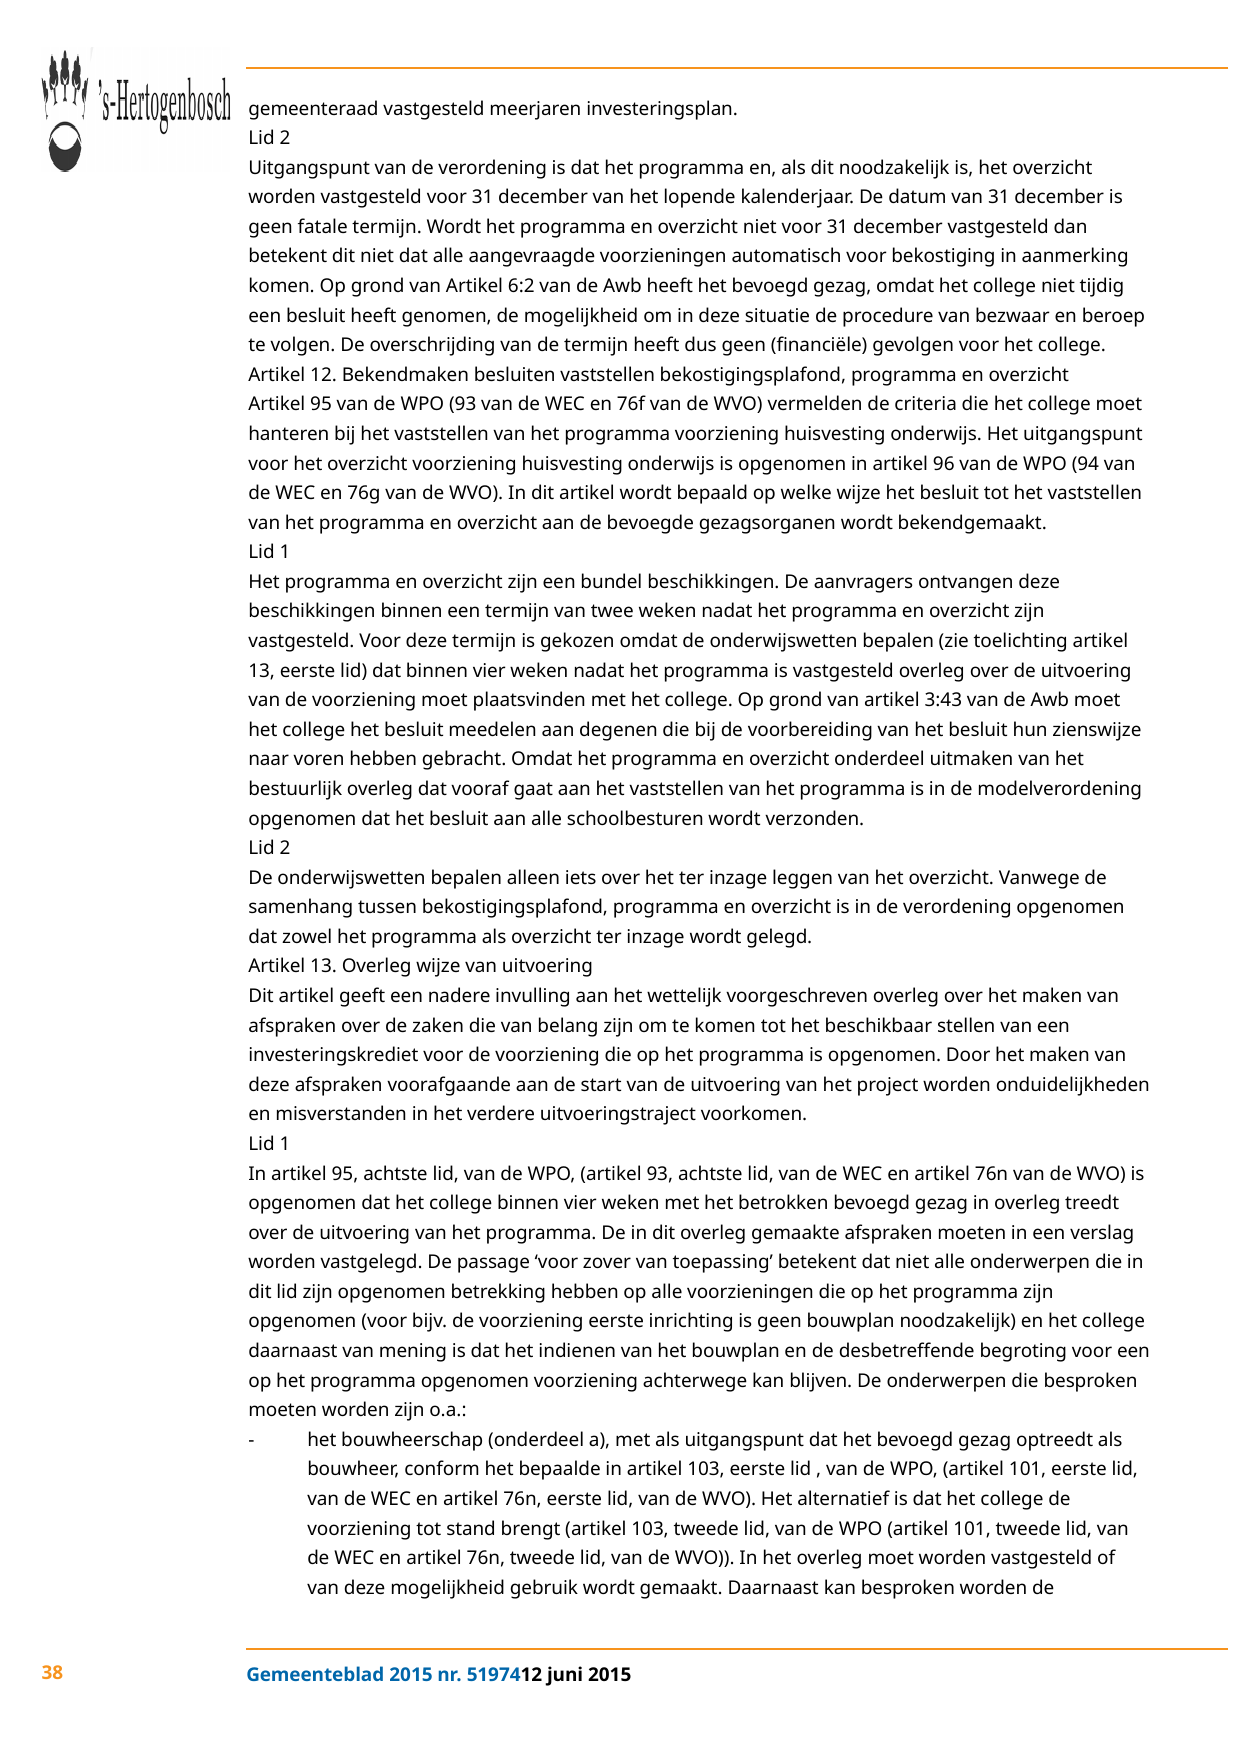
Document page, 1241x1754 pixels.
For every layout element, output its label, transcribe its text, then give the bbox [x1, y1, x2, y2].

text Lid 2 [248, 124, 1152, 150]
text In artikel 95, achtste lid, van de WPO, (artikel 93, achtste lid, van de WEC en artikel 76n van de WVO) is opgenomen dat het college binnen vier weken met het betrokken bevoegd gezag in overleg treedt over de uitvoering van het programma. De in dit overleg gemaakte afspraken moeten in een verslag worden vastgelegd. De passage ‘voor zover van toepassing’ betekent dat niet alle onderwerpen die in dit lid zijn opgenomen betrekking hebben op alle voorzieningen die op het programma zijn opgenomen (voor bijv. de voorziening eerste inrichting is geen bouwplan noodzakelijk) en het college daarnaast van mening is dat het indienen van het bouwplan en de desbetreffende begroting voor een op het programma opgenomen voorziening achterwege kan blijven. De onderwerpen die besproken moeten worden zijn o.a.: [248, 1160, 1152, 1422]
picture [41, 47, 231, 172]
text Het programma en overzicht zijn een bundel beschikkingen. De aanvragers ontvangen deze beschikkingen binnen een termijn van twee weken nadat het programma en overzicht zijn vastgesteld. Voor deze termijn is gekozen omdat de onderwijswetten bepalen (zie toelichting artikel 13, eerste lid) dat binnen vier weken nadat het programma is vastgesteld overleg over de uitvoering van de voorziening moet plaatsvinden met het college. Op grond van artikel 3:43 van de Awb moet het college het besluit meedelen aan degenen die bij de voorbereiding van het besluit hun zienswijze naar voren hebben gebracht. Omdat het programma en overzicht onderdeel uitmaken van het bestuurlijk overleg dat vooraf gaat aan het vaststellen van het programma is in de modelverordening opgenomen dat het besluit aan alle schoolbesturen wordt verzonden. [248, 568, 1152, 831]
text De onderwijswetten bepalen alleen iets over het ter inzage leggen van het overzicht. Vanwege de samenhang tussen bekostigingsplafond, programma en overzicht is in de verordening opgenomen dat zowel het programma als overzicht ter inzage wordt gelegd. [248, 864, 1152, 949]
text Dit artikel geeft een nadere invulling aan het wettelijk voorgeschreven overleg over het maken van afspraken over de zaken die van belang zijn om te komen tot het beschikbaar stellen van een investeringskrediet voor de voorziening die op het programma is opgenomen. Door het maken van deze afspraken voorafgaande aan de start van de uitvoering van het project worden onduidelijkheden en misverstanden in het verdere uitvoeringstraject voorkomen. [248, 982, 1152, 1126]
text Lid 2 [248, 834, 1152, 860]
text Lid 1 [248, 1130, 1152, 1156]
list het bouwheerschap (onderdeel a), met als uitgangspunt dat het bevoegd gezag optreedt als bouwheer, conform het bepaalde in artikel 103, eerste lid , van de WPO, (artikel 101, eerste lid, van de WEC en artikel 76n, eerste lid, van de WVO). Het alternatief is dat het college de voorziening tot stand brengt (artikel 103, tweede lid, van de WPO (artikel 101, tweede lid, van de WEC en artikel 76n, tweede lid, van de WVO)). In het overleg moet worden vastgesteld of van deze mogelijkheid gebruik wordt gemaakt. Daarnaast kan besproken worden de [248, 1426, 1152, 1600]
text Artikel 95 van de WPO (93 van de WEC en 76f van de WVO) vermelden de criteria die het college moet hanteren bij het vaststellen van het programma voorziening huisvesting onderwijs. Het uitgangspunt voor het overzicht voorziening huisvesting onderwijs is opgenomen in artikel 96 van de WPO (94 van de WEC en 76g van de WVO). In dit artikel wordt bepaald op welke wijze het besluit tot het vaststellen van het programma en overzicht aan de bevoegde gezagsorganen wordt bekendgemaakt. [248, 391, 1152, 535]
text Lid 1 [248, 538, 1152, 564]
text Artikel 13. Overleg wijze van uitvoering [248, 953, 1152, 978]
text Uitgangspunt van de verordening is dat het programma en, als dit noodzakelijk is, het overzicht worden vastgesteld voor 31 december van het lopende kalenderjaar. De datum van 31 december is geen fatale termijn. Wordt het programma en overzicht niet voor 31 december vastgesteld dan betekent dit niet dat alle aangevraagde voorzieningen automatisch voor bekostiging in aanmerking komen. Op grond van Artikel 6:2 van de Awb heeft het bevoegd gezag, omdat het college niet tijdig een besluit heeft genomen, de mogelijkheid om in deze situatie de procedure van bezwaar en beroep te volgen. De overschrijding van de termijn heeft dus geen (financiële) gevolgen voor het college. [248, 154, 1152, 357]
text gemeenteraad vastgesteld meerjaren investeringsplan. [248, 95, 1152, 121]
text Artikel 12. Bekendmaken besluiten vaststellen bekostigingsplafond, programma en overzicht [248, 361, 1152, 387]
